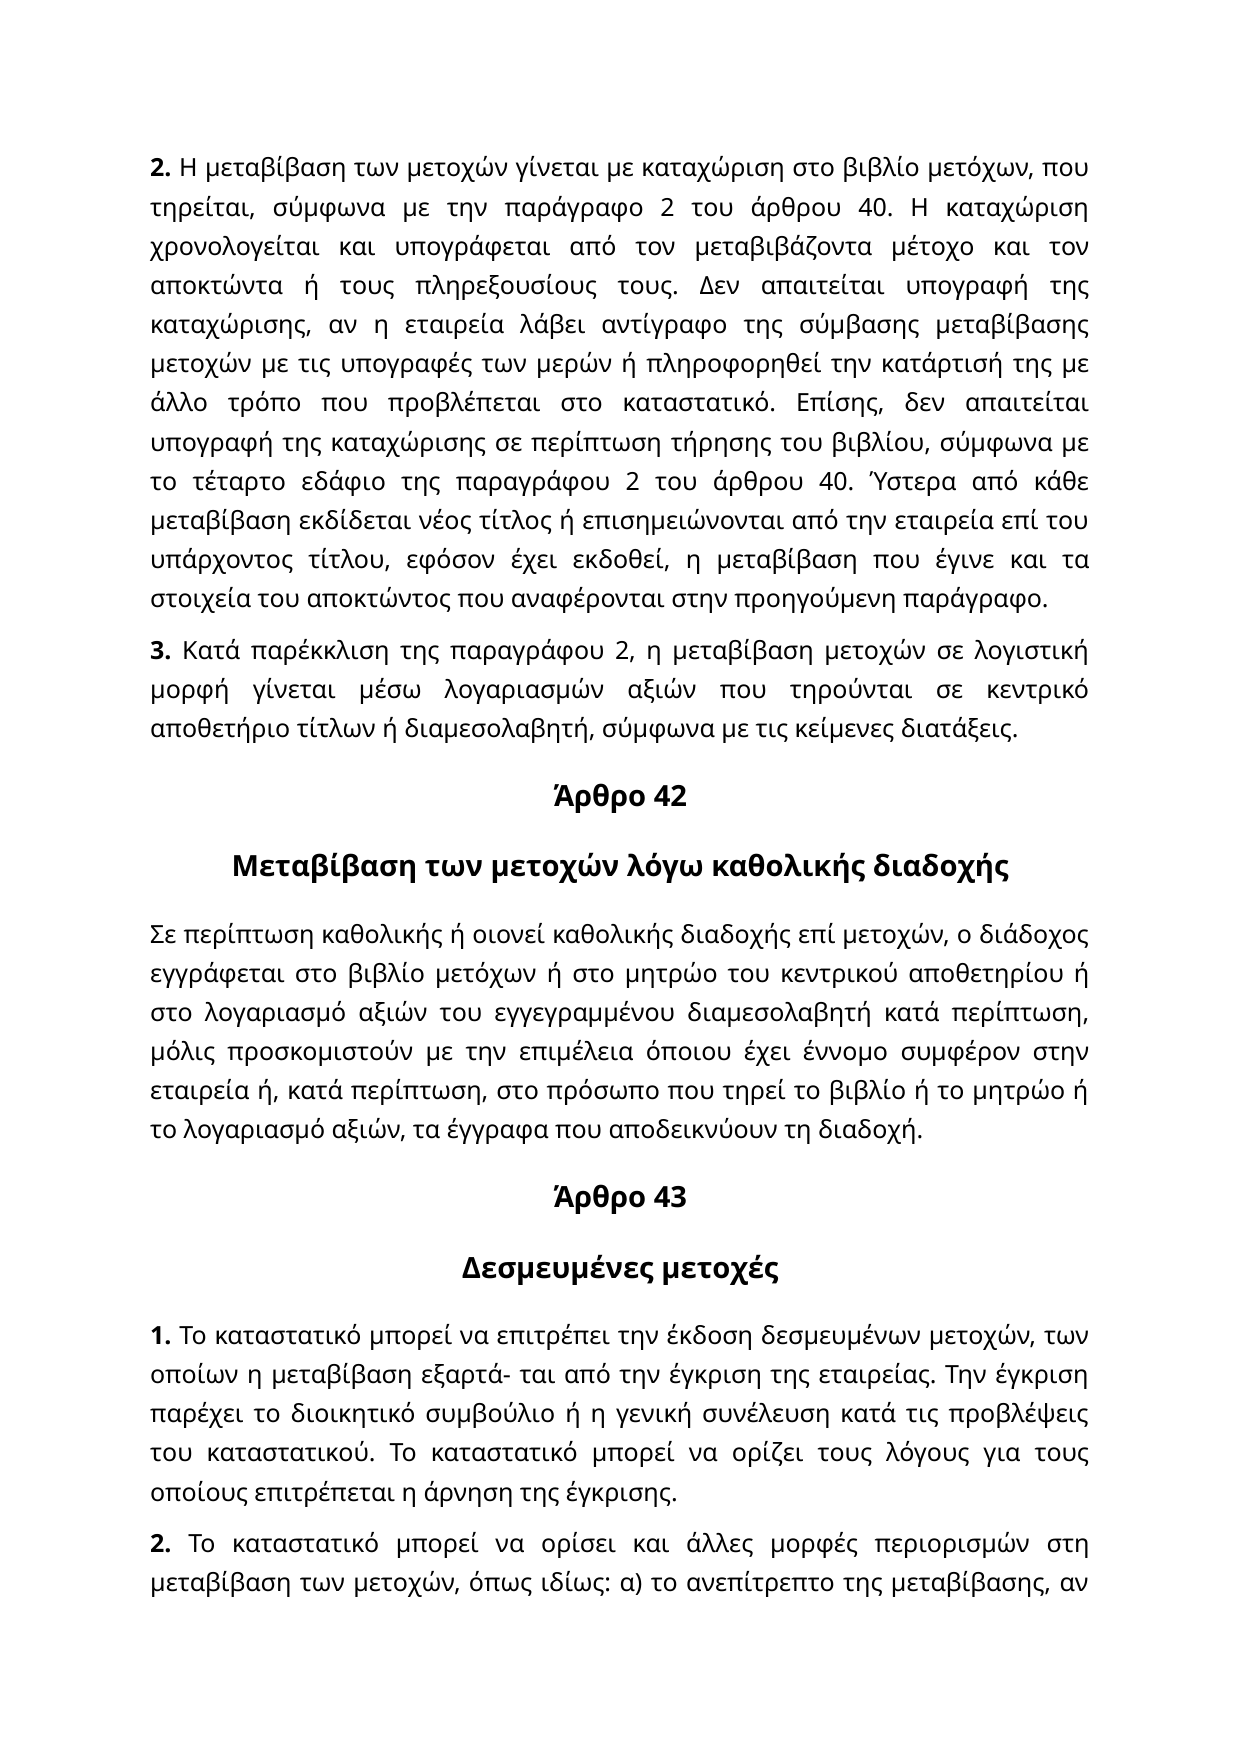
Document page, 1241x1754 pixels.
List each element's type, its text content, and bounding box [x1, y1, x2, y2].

subtitle Άρθρο 42 [150, 775, 1090, 815]
text 3. Κατά παρέκκλιση της παραγράφου 2, η μεταβίβαση μετοχών σε λογιστική μορφή γίνεται μέσω λογαριασμών αξιών που τηρούνται σε κεντρικό αποθετήριο τίτλων ή διαμεσολαβητή, σύμφωνα με τις κείμενες διατάξεις. [150, 632, 1090, 745]
subtitle Μεταβίβαση των μετοχών λόγω καθολικής διαδοχής [150, 846, 1090, 885]
text 2. Η μεταβίβαση των μετοχών γίνεται με καταχώριση στο βιβλίο μετόχων, που τηρείται, σύμφωνα με την παράγραφο 2 του άρθρου 40. Η καταχώριση χρονολογείται και υπογράφεται από τον μεταβιβάζοντα μέτοχο και τον αποκτώντα ή τους πληρεξουσίους τους. Δεν απαιτείται υπογραφή της καταχώρισης, αν η εταιρεία λάβει αντίγραφο της σύμβασης μεταβίβασης μετοχών με τις υπογραφές των μερών ή πληροφορηθεί την κατάρτισή της με άλλο τρόπο που προβλέπεται στο καταστατικό. Επίσης, δεν απαιτείται υπογραφή της καταχώρισης σε περίπτωση τήρησης του βιβλίου, σύμφωνα με το τέταρτο εδάφιο της παραγράφου 2 του άρθρου 40. Ύστερα από κάθε μεταβίβαση εκδίδεται νέος τίτλος ή επισημειώνονται από την εταιρεία επί του υπάρχοντος τίτλου, εφόσον έχει εκδοθεί, η μεταβίβαση που έγινε και τα στοιχεία του αποκτώντος που αναφέρονται στην προηγούμενη παράγραφο. [150, 150, 1090, 615]
subtitle Δεσμευμένες μετοχές [150, 1247, 1090, 1287]
text 1. Το καταστατικό μπορεί να επιτρέπει την έκδοση δεσμευμένων μετοχών, των οποίων η μεταβίβαση εξαρτά- ται από την έγκριση της εταιρείας. Την έγκριση παρέχει το διοικητικό συμβούλιο ή η γενική συνέλευση κατά τις προβλέψεις του καταστατικού. Το καταστατικό μπορεί να ορίζει τους λόγους για τους οποίους επιτρέπεται η άρνηση της έγκρισης. [150, 1317, 1090, 1508]
text 2. Το καταστατικό μπορεί να ορίσει και άλλες μορφές περιορισμών στη μεταβίβαση των μετοχών, όπως ιδίως: α) το ανεπίτρεπτο της μεταβίβασης, αν [150, 1526, 1090, 1599]
text Σε περίπτωση καθολικής ή οιονεί καθολικής διαδοχής επί μετοχών, ο διάδοχος εγγράφεται στο βιβλίο μετόχων ή στο μητρώο του κεντρικού αποθετηρίου ή στο λογαριασμό αξιών του εγγεγραμμένου διαμεσολαβητή κατά περίπτωση, μόλις προσκομιστούν με την επιμέλεια όποιου έχει έννομο συμφέρον στην εταιρεία ή, κατά περίπτωση, στο πρόσωπο που τηρεί το βιβλίο ή το μητρώο ή το λογαριασμό αξιών, τα έγγραφα που αποδεικνύουν τη διαδοχή. [150, 916, 1090, 1146]
subtitle Άρθρο 43 [150, 1176, 1090, 1216]
